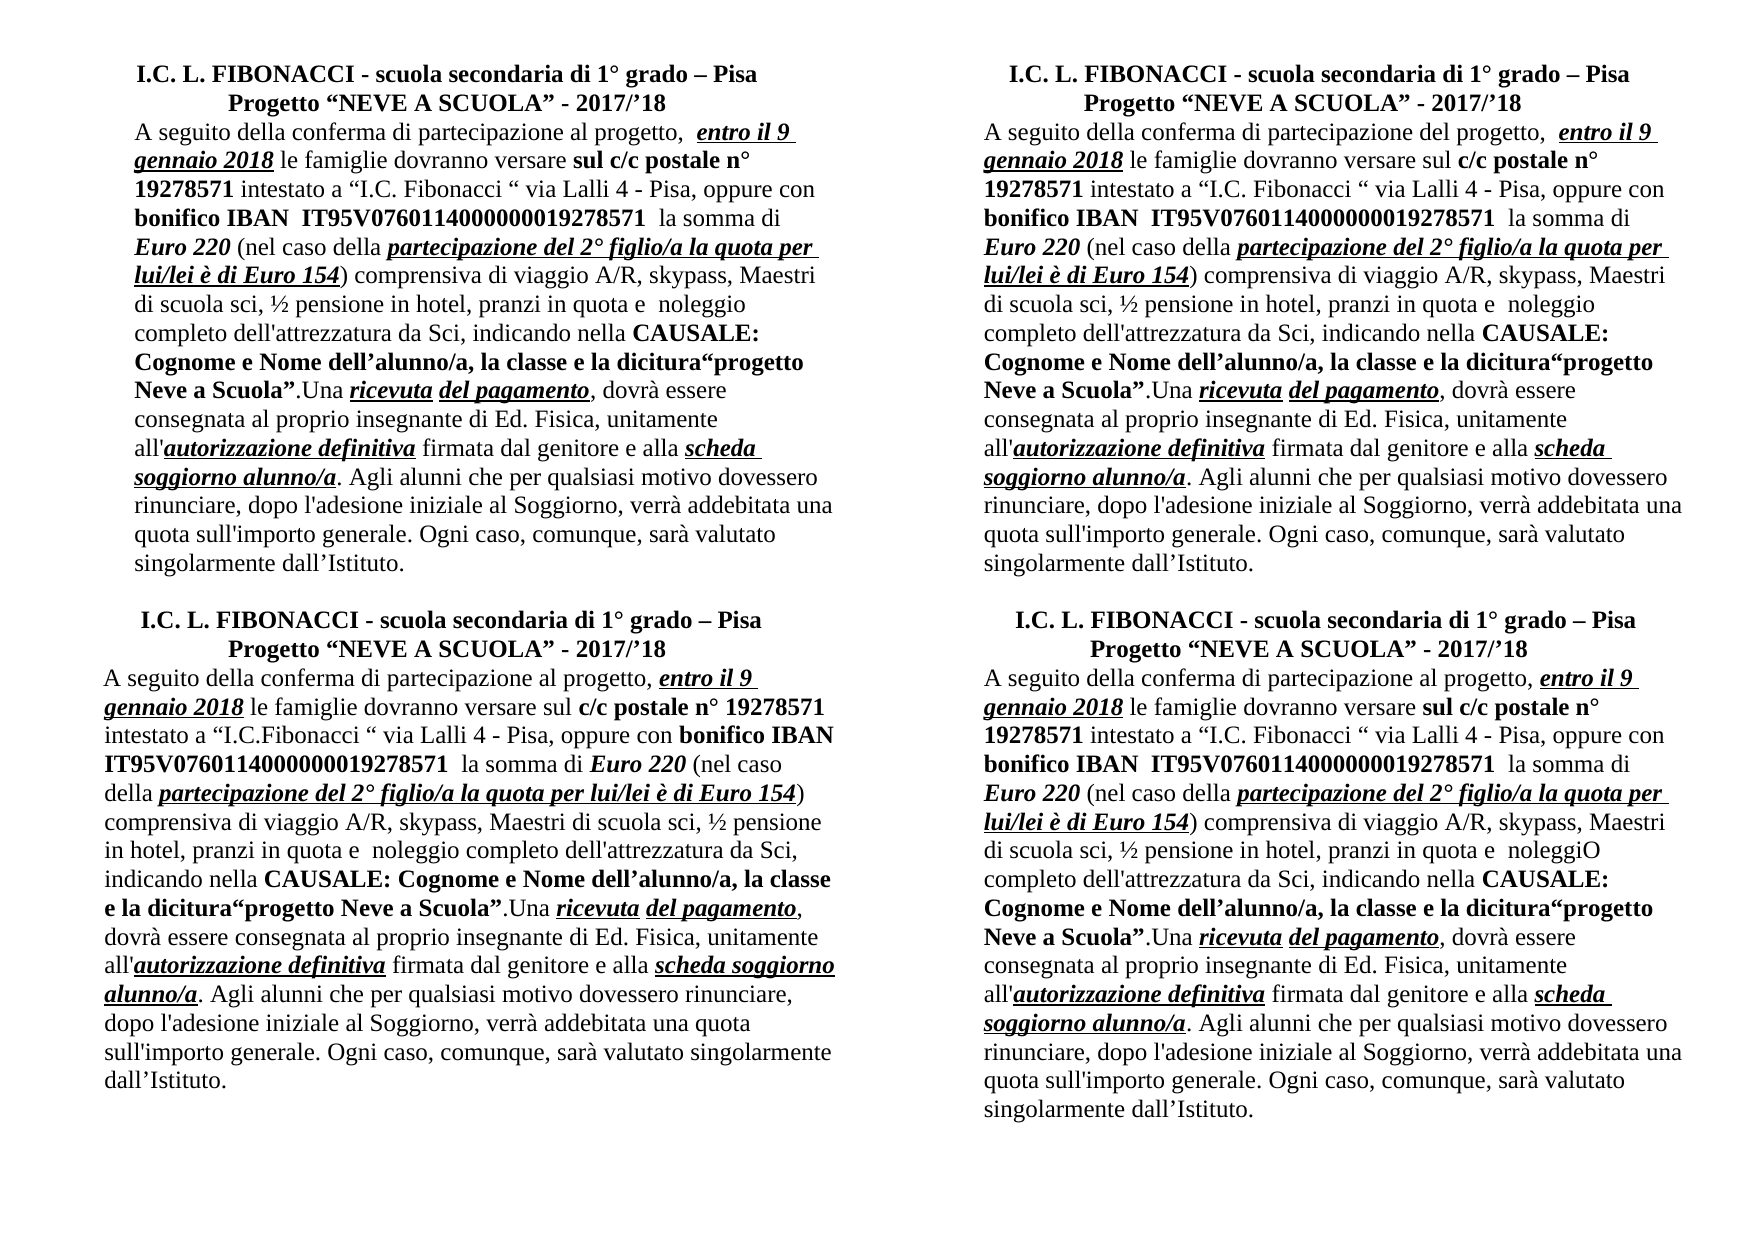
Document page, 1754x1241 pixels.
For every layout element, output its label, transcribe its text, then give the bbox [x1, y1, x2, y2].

subtitle A seguito della conferma di partecipazione del progetto, entro il 9 gennaio 2018 le famiglie dovranno versare sul c/c postale n° 19278571 intestato a “I.C. Fibonacci “ via Lalli 4 - Pisa, oppure con bonifico IBAN IT95V0760114000000019278571 la somma di Euro 220 (nel caso della partecipazione del 2° figlio/a la quota per lui/lei è di Euro 154) comprensiva di viaggio A/R, skypass, Maestri di scuola sci, ½ pensione in hotel, pranzi in quota e noleggio completo dell'attrezzatura da Sci, indicando nella CAUSALE: Cognome e Nome dell’alunno/a, la classe e la dicitura“progetto Neve a Scuola”.Una ricevuta del pagamento, dovrà essere consegnata al proprio insegnante di Ed. Fisica, unitamente all'autorizzazione definitiva firmata dal genitore e alla scheda soggiorno alunno/a. Agli alunni che per qualsiasi motivo dovessero rinunciare, dopo l'adesione iniziale al Soggiorno, verrà addebitata una quota sull'importo generale. Ogni caso, comunque, sarà valutato singolarmente dall’Istituto. [908, 117, 1684, 577]
subtitle I.C. L. FIBONACCI - scuola secondaria di 1° grado – Pisa [908, 59, 1684, 88]
subtitle Progetto “NEVE A SCUOLA” - 2017/’18 [908, 634, 1684, 663]
subtitle A seguito della conferma di partecipazione al progetto, entro il 9 gennaio 2018 le famiglie dovranno versare sul c/c postale n° 19278571 intestato a “I.C. Fibonacci “ via Lalli 4 - Pisa, oppure con bonifico IBAN IT95V0760114000000019278571 la somma di Euro 220 (nel caso della partecipazione del 2° figlio/a la quota per lui/lei è di Euro 154) comprensiva di viaggio A/R, skypass, Maestri di scuola sci, ½ pensione in hotel, pranzi in quota e noleggiO completo dell'attrezzatura da Sci, indicando nella CAUSALE: Cognome e Nome dell’alunno/a, la classe e la dicitura“progetto Neve a Scuola”.Una ricevuta del pagamento, dovrà essere consegnata al proprio insegnante di Ed. Fisica, unitamente all'autorizzazione definitiva firmata dal genitore e alla scheda soggiorno alunno/a. Agli alunni che per qualsiasi motivo dovessero rinunciare, dopo l'adesione iniziale al Soggiorno, verrà addebitata una quota sull'importo generale. Ogni caso, comunque, sarà valutato singolarmente dall’Istituto. [908, 663, 1684, 1123]
subtitle I.C. L. FIBONACCI - scuola secondaria di 1° grado – Pisa [59, 59, 835, 88]
subtitle Progetto “NEVE A SCUOLA” - 2017/’18 [59, 88, 835, 117]
subtitle Progetto “NEVE A SCUOLA” - 2017/’18 [908, 88, 1684, 117]
subtitle A seguito della conferma di partecipazione al progetto, entro il 9 gennaio 2018 le famiglie dovranno versare sul c/c postale n° 19278571 intestato a “I.C. Fibonacci “ via Lalli 4 - Pisa, oppure con bonifico IBAN IT95V0760114000000019278571 la somma di Euro 220 (nel caso della partecipazione del 2° figlio/a la quota per lui/lei è di Euro 154) comprensiva di viaggio A/R, skypass, Maestri di scuola sci, ½ pensione in hotel, pranzi in quota e noleggio completo dell'attrezzatura da Sci, indicando nella CAUSALE: Cognome e Nome dell’alunno/a, la classe e la dicitura“progetto Neve a Scuola”.Una ricevuta del pagamento, dovrà essere consegnata al proprio insegnante di Ed. Fisica, unitamente all'autorizzazione definitiva firmata dal genitore e alla scheda soggiorno alunno/a. Agli alunni che per qualsiasi motivo dovessero rinunciare, dopo l'adesione iniziale al Soggiorno, verrà addebitata una quota sull'importo generale. Ogni caso, comunque, sarà valutato singolarmente dall’Istituto. [59, 117, 835, 577]
subtitle Progetto “NEVE A SCUOLA” - 2017/’18 [59, 634, 835, 663]
list A seguito della conferma di partecipazione al progetto, entro il 9 gennaio 2018 le famiglie dovranno versare sul c/c postale n° 19278571 intestato a “I.C.Fibonacci “ via Lalli 4 - Pisa, oppure con bonifico IBAN IT95V0760114000000019278571 la somma di Euro 220 (nel caso della partecipazione del 2° figlio/a la quota per lui/lei è di Euro 154) comprensiva di viaggio A/R, skypass, Maestri di scuola sci, ½ pensione in hotel, pranzi in quota e noleggio completo dell'attrezzatura da Sci, indicando nella CAUSALE: Cognome e Nome dell’alunno/a, la classe e la dicitura“progetto Neve a Scuola”.Una ricevuta del pagamento, dovrà essere consegnata al proprio insegnante di Ed. Fisica, unitamente all'autorizzazione definitiva firmata dal genitore e alla scheda soggiorno alunno/a. Agli alunni che per qualsiasi motivo dovessero rinunciare, dopo l'adesione iniziale al Soggiorno, verrà addebitata una quota sull'importo generale. Ogni caso, comunque, sarà valutato singolarmente dall’Istituto. [59, 663, 835, 1094]
subtitle I.C. L. FIBONACCI - scuola secondaria di 1° grado – Pisa [908, 605, 1684, 634]
subtitle I.C. L. FIBONACCI - scuola secondaria di 1° grado – Pisa [59, 605, 835, 634]
